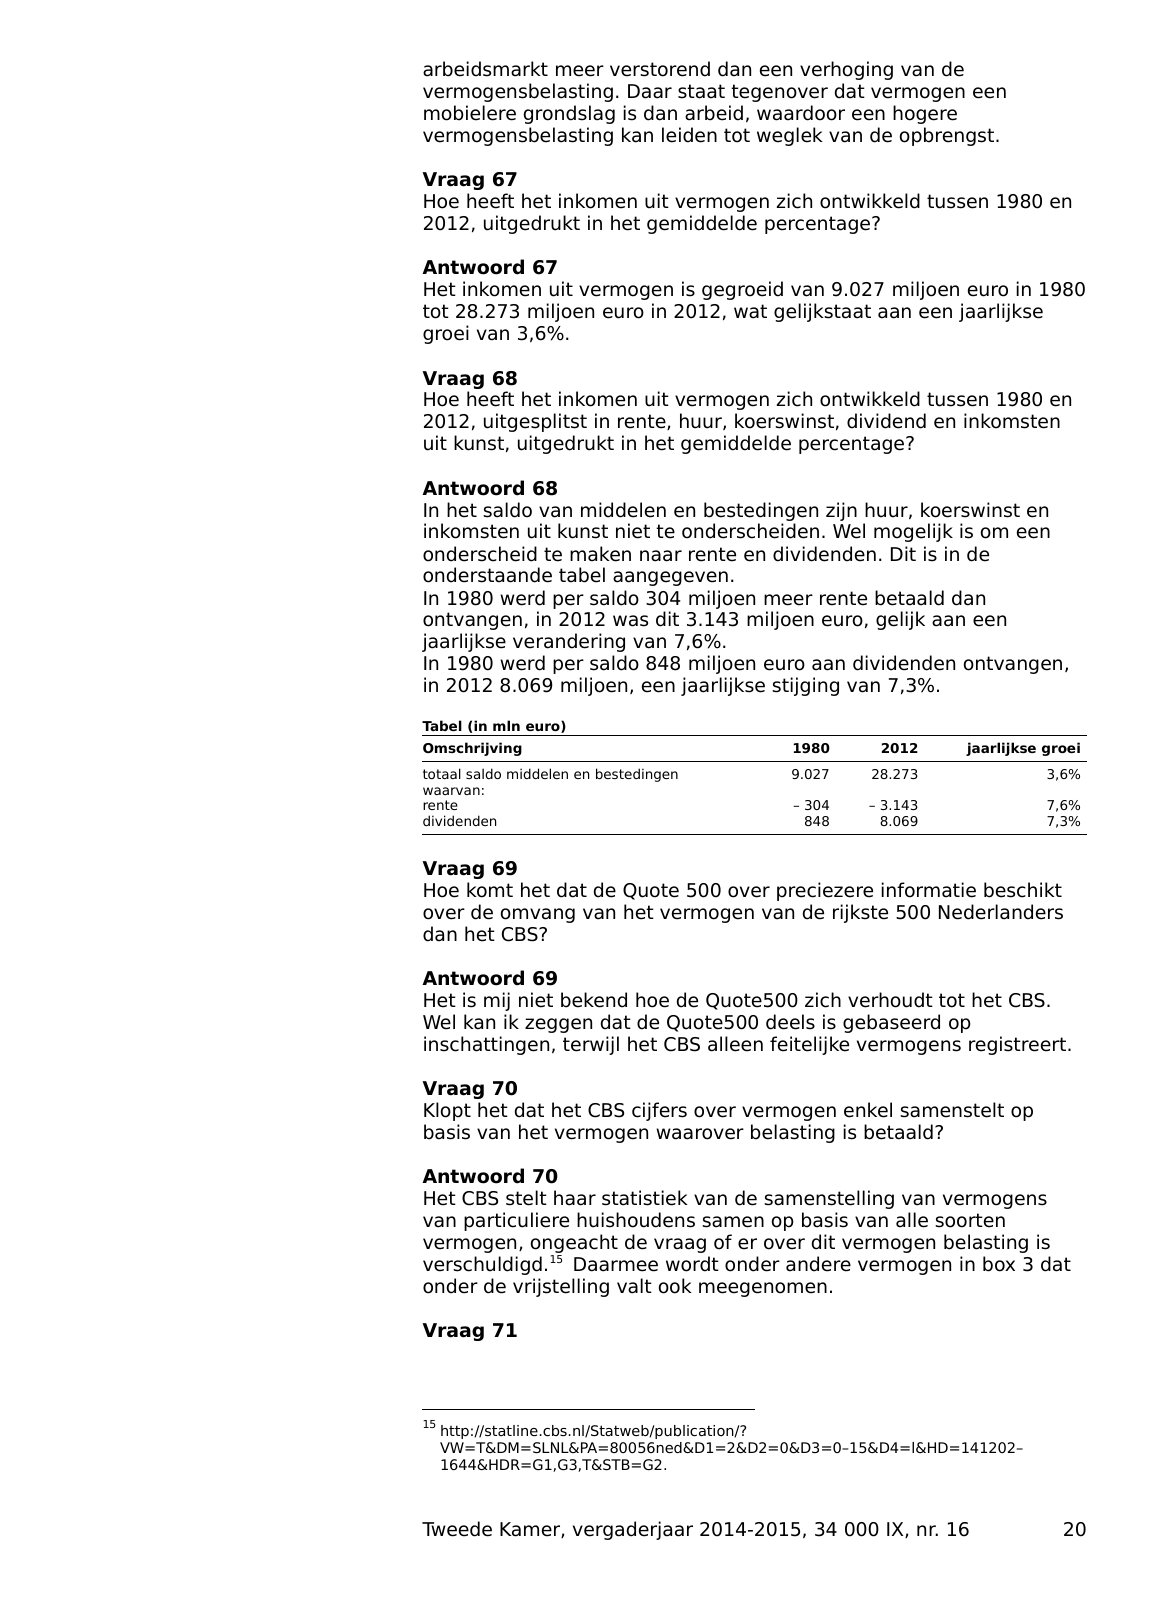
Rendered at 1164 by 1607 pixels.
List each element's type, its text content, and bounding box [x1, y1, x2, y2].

text Vraag 68 [422, 367, 1087, 389]
text Hoe heeft het inkomen uit vermogen zich ontwikkeld tussen 1980 en 2012, uitgesplitst in rente, huur, koerswinst, dividend en inkomsten uit kunst, uitgedrukt in het gemiddelde percentage? [422, 389, 1087, 455]
text Antwoord 70 [422, 1166, 1087, 1188]
table_cell rente [422, 798, 747, 814]
text http://statline.cbs.nl/Statweb/publication/?VW=T&DM=SLNL&PA=80056ned&D1=2&D2=0&D3=0–15&D4=l&HD=141202–1644&HDR=G1,G3,T&STB=G2. [422, 1418, 1087, 1474]
table_cell – 304 [747, 798, 836, 814]
table_cell 1980 [747, 736, 836, 761]
text Vraag 67 [422, 169, 1087, 191]
text arbeidsmarkt meer verstorend dan een verhoging van de vermogensbelasting. Daar staat tegenover dat vermogen een mobielere grondslag is dan arbeid, waardoor een hogere vermogensbelasting kan leiden tot weglek van de opbrengst. [422, 59, 1087, 147]
text Antwoord 69 [422, 968, 1087, 990]
table_cell jaarlijkse groei [924, 736, 1087, 761]
table_cell Omschrijving [422, 736, 747, 761]
table_cell 848 [747, 814, 836, 834]
text Het CBS stelt haar statistiek van de samenstelling van vermogens van particuliere huishoudens samen op basis van alle soorten vermogen, ongeacht de vraag of er over dit vermogen belasting is verschuldigd. Daarmee wordt onder andere vermogen in box 3 dat onder de vrijstelling valt ook meegenomen. [422, 1188, 1087, 1298]
text Antwoord 68 [422, 477, 1087, 499]
table_cell [747, 783, 836, 798]
table_cell 28.273 [836, 762, 924, 782]
table_cell 3,6% [924, 762, 1087, 782]
table_cell 8.069 [836, 814, 924, 834]
text Hoe komt het dat de Quote 500 over preciezere informatie beschikt over de omvang van het vermogen van de rijkste 500 Nederlanders dan het CBS? [422, 879, 1087, 946]
text Vraag 70 [422, 1078, 1087, 1100]
table_header Tabel (in mln euro) [422, 719, 1087, 735]
text Het inkomen uit vermogen is gegroeid van 9.027 miljoen euro in 1980 tot 28.273 miljoen euro in 2012, wat gelijkstaat aan een jaarlijkse groei van 3,6%. [422, 279, 1087, 345]
text Klopt het dat het CBS cijfers over vermogen enkel samenstelt op basis van het vermogen waarover belasting is betaald? [422, 1100, 1087, 1144]
table_cell dividenden [422, 814, 747, 834]
table_cell waarvan: [422, 783, 747, 798]
text Vraag 69 [422, 858, 1087, 879]
table_cell – 3.143 [836, 798, 924, 814]
text Het is mij niet bekend hoe de Quote500 zich verhoudt tot het CBS. Wel kan ik zeggen dat de Quote500 deels is gebaseerd op inschattingen, terwijl het CBS alleen feitelijke vermogens registreert. [422, 990, 1087, 1056]
table_cell 2012 [836, 736, 924, 761]
text In 1980 werd per saldo 304 miljoen meer rente betaald dan ontvangen, in 2012 was dit 3.143 miljoen euro, gelijk aan een jaarlijkse verandering van 7,6%. [422, 587, 1087, 653]
text Hoe heeft het inkomen uit vermogen zich ontwikkeld tussen 1980 en 2012, uitgedrukt in het gemiddelde percentage? [422, 191, 1087, 235]
table_cell 7,6% [924, 798, 1087, 814]
table_cell 7,3% [924, 814, 1087, 834]
text In 1980 werd per saldo 848 miljoen euro aan dividenden ontvangen, in 2012 8.069 miljoen, een jaarlijkse stijging van 7,3%. [422, 653, 1087, 697]
text Vraag 71 [422, 1320, 1087, 1342]
table_cell [836, 783, 924, 798]
table_cell [924, 783, 1087, 798]
text Antwoord 67 [422, 257, 1087, 279]
table_cell 9.027 [747, 762, 836, 782]
text In het saldo van middelen en bestedingen zijn huur, koerswinst en inkomsten uit kunst niet te onderscheiden. Wel mogelijk is om een onderscheid te maken naar rente en dividenden. Dit is in de onderstaande tabel aangegeven. [422, 499, 1087, 587]
table_cell totaal saldo middelen en bestedingen [422, 762, 747, 782]
